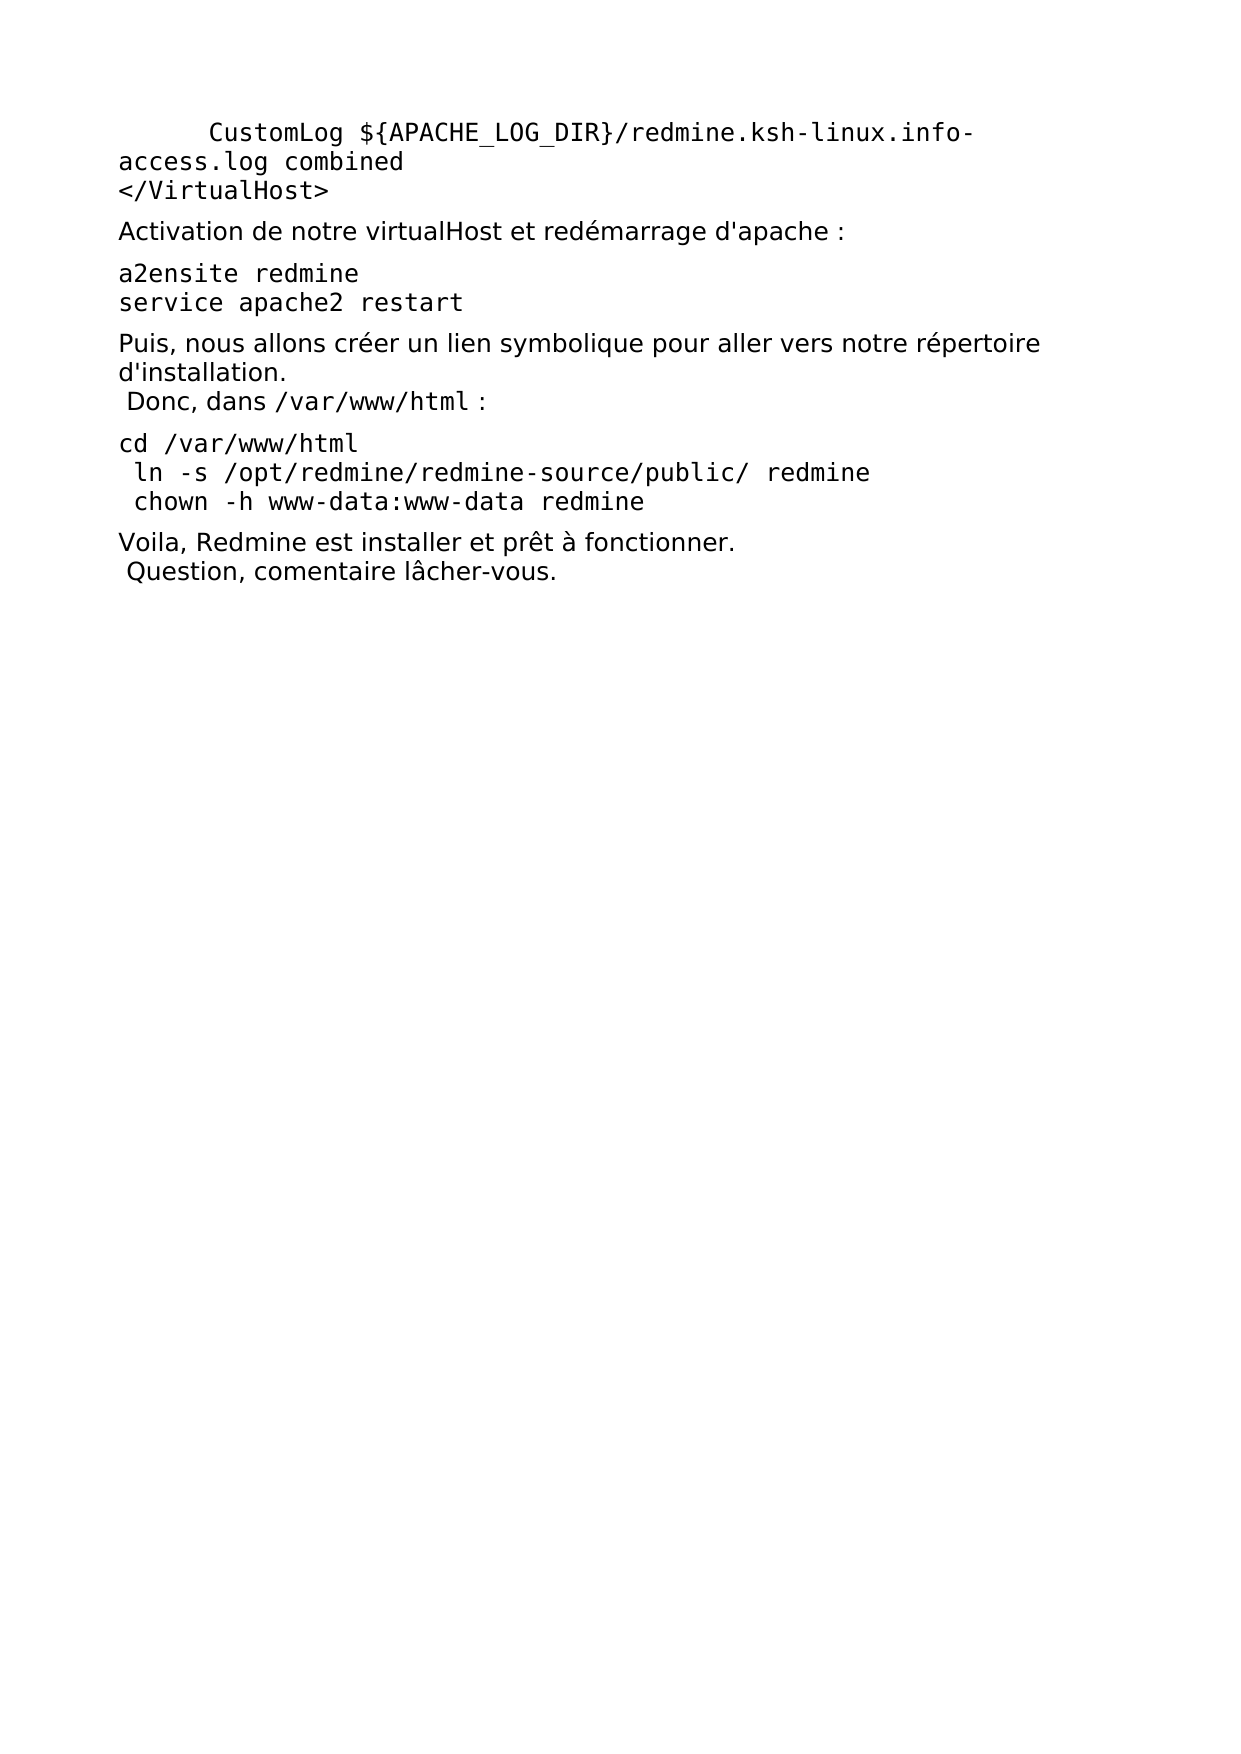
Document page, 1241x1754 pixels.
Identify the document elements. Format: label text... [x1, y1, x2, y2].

text Voila, Redmine est installer et prêt à fonctionner. Question, comentaire lâcher-vous. [118, 528, 1122, 616]
text CustomLog ${APACHE_LOG_DIR}/redmine.ksh-linux.info-access.log combined </VirtualHost> [118, 118, 1122, 206]
text Puis, nous allons créer un lien symbolique pour aller vers notre répertoire d'installation. Donc, dans /var/www/html : [118, 329, 1122, 417]
text a2ensite redmine service apache2 restart [118, 259, 1122, 317]
text Activation de notre virtualHost et redémarrage d'apache : [118, 217, 1122, 247]
text cd /var/www/html ln -s /opt/redmine/redmine-source/public/ redmine chown -h www-data:www-data redmine [118, 429, 1122, 517]
